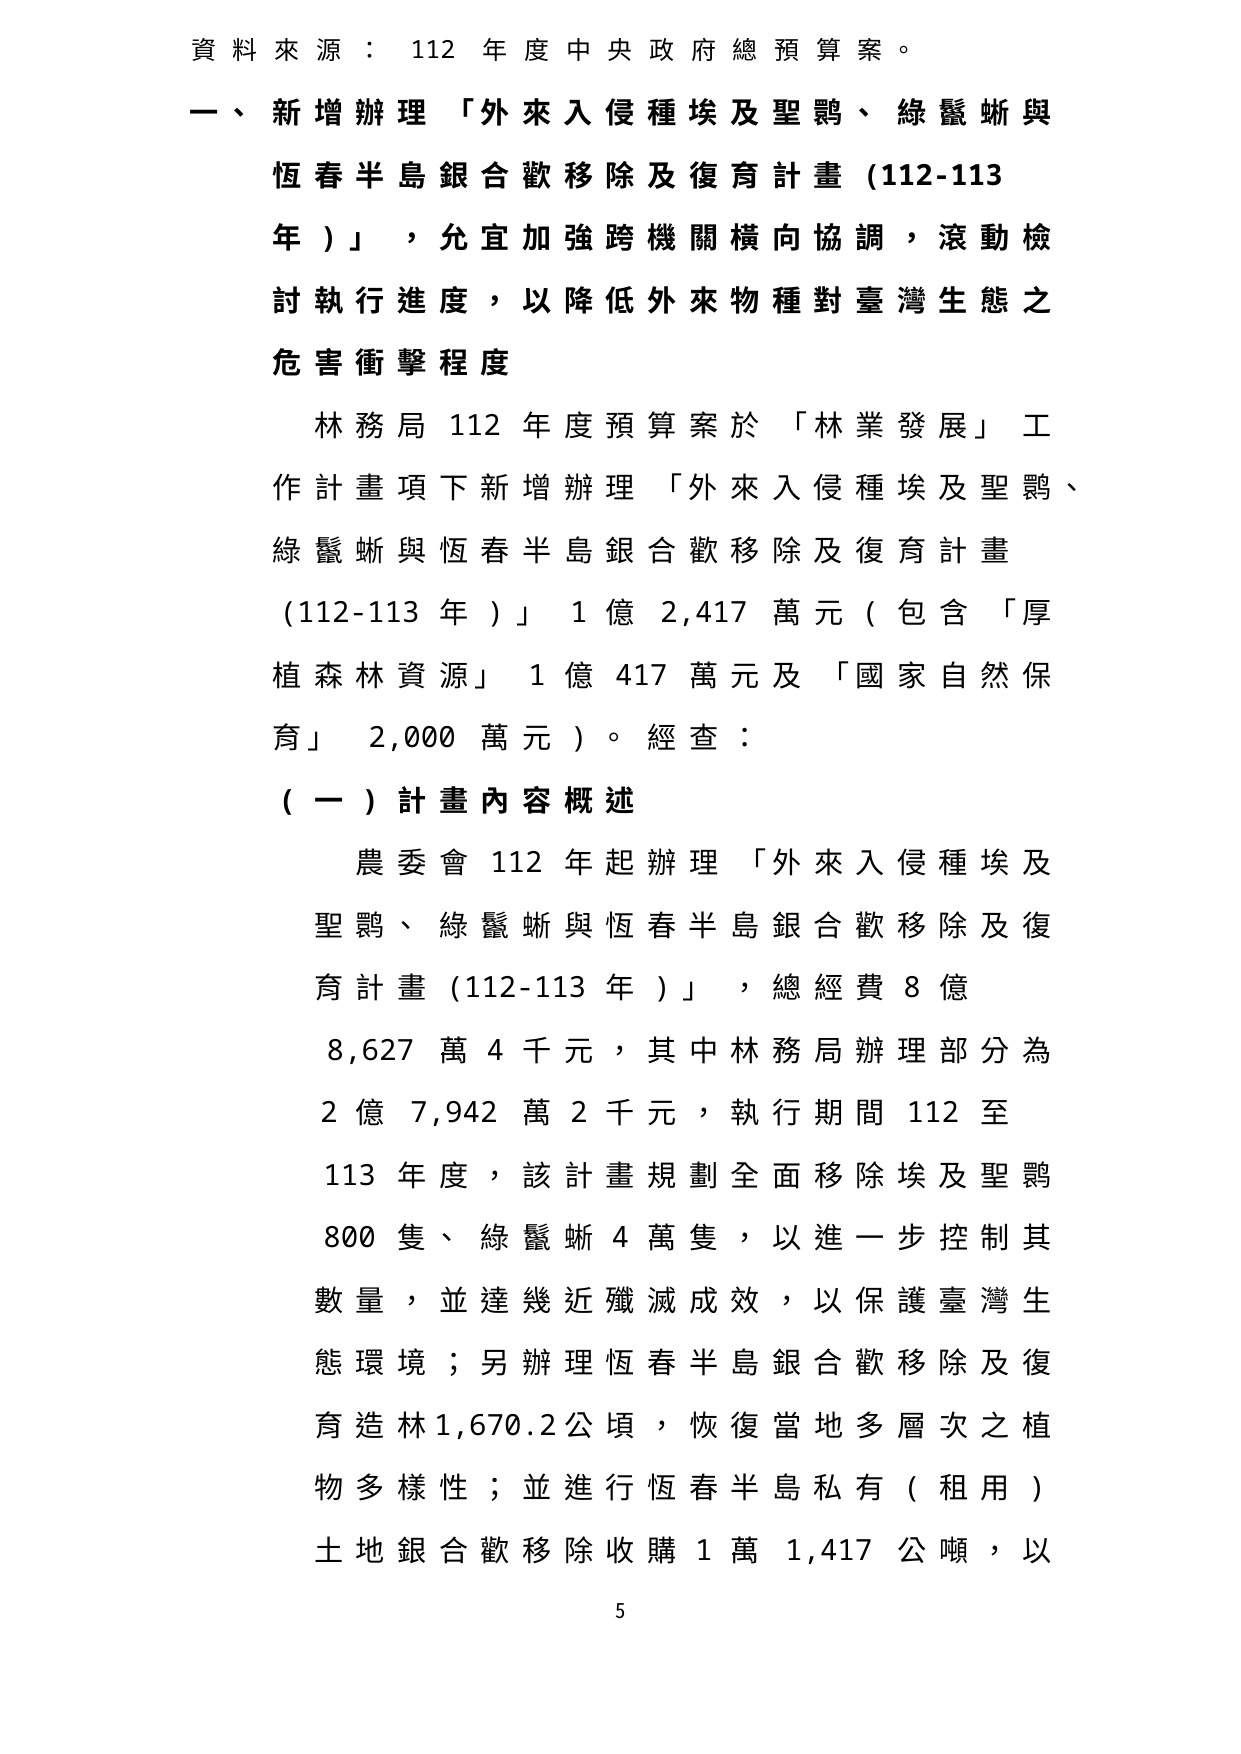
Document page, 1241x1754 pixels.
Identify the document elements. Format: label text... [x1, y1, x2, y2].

text 一、新增辦理「外來入侵種埃及聖鹮、綠鬣蜥與恆春半島銀合歡移除及復育計畫(112-113年)」，允宜加強跨機關橫向協調，滾動檢討執行進度，以降低外來物種對臺灣生態之危害衝擊程度 [183, 69, 1058, 382]
text 林務局112年度預算案於「林業發展」工作計畫項下新增辦理「外來入侵種埃及聖鹮、綠鬣蜥與恆春半島銀合歡移除及復育計畫(112-113年)」1億2,417萬元(包含「厚植森林資源」1億417萬元及「國家自然保育」2,000萬元)。經查： [242, 382, 1058, 757]
text (一)計畫內容概述 [242, 757, 1058, 819]
text 資料來源：112年度中央政府總預算案。 [183, 7, 1058, 69]
text 農委會112年起辦理「外來入侵種埃及聖鹮、綠鬣蜥與恆春半島銀合歡移除及復育計畫(112-113年)」，總經費8億8,627萬4千元，其中林務局辦理部分為2億7,942萬2千元，執行期間112至113年度，該計畫規劃全面移除埃及聖鹮800隻、綠鬣蜥4萬隻，以進一步控制其數量，並達幾近殲滅成效，以保護臺灣生態環境；另辦理恆春半島銀合歡移除及復育造林1,670.2公頃，恢復當地多層次之植物多樣性；並進行恆春半島私有(租用)土地銀合歡移除收購1萬1,417公噸，以 [271, 819, 1058, 1569]
